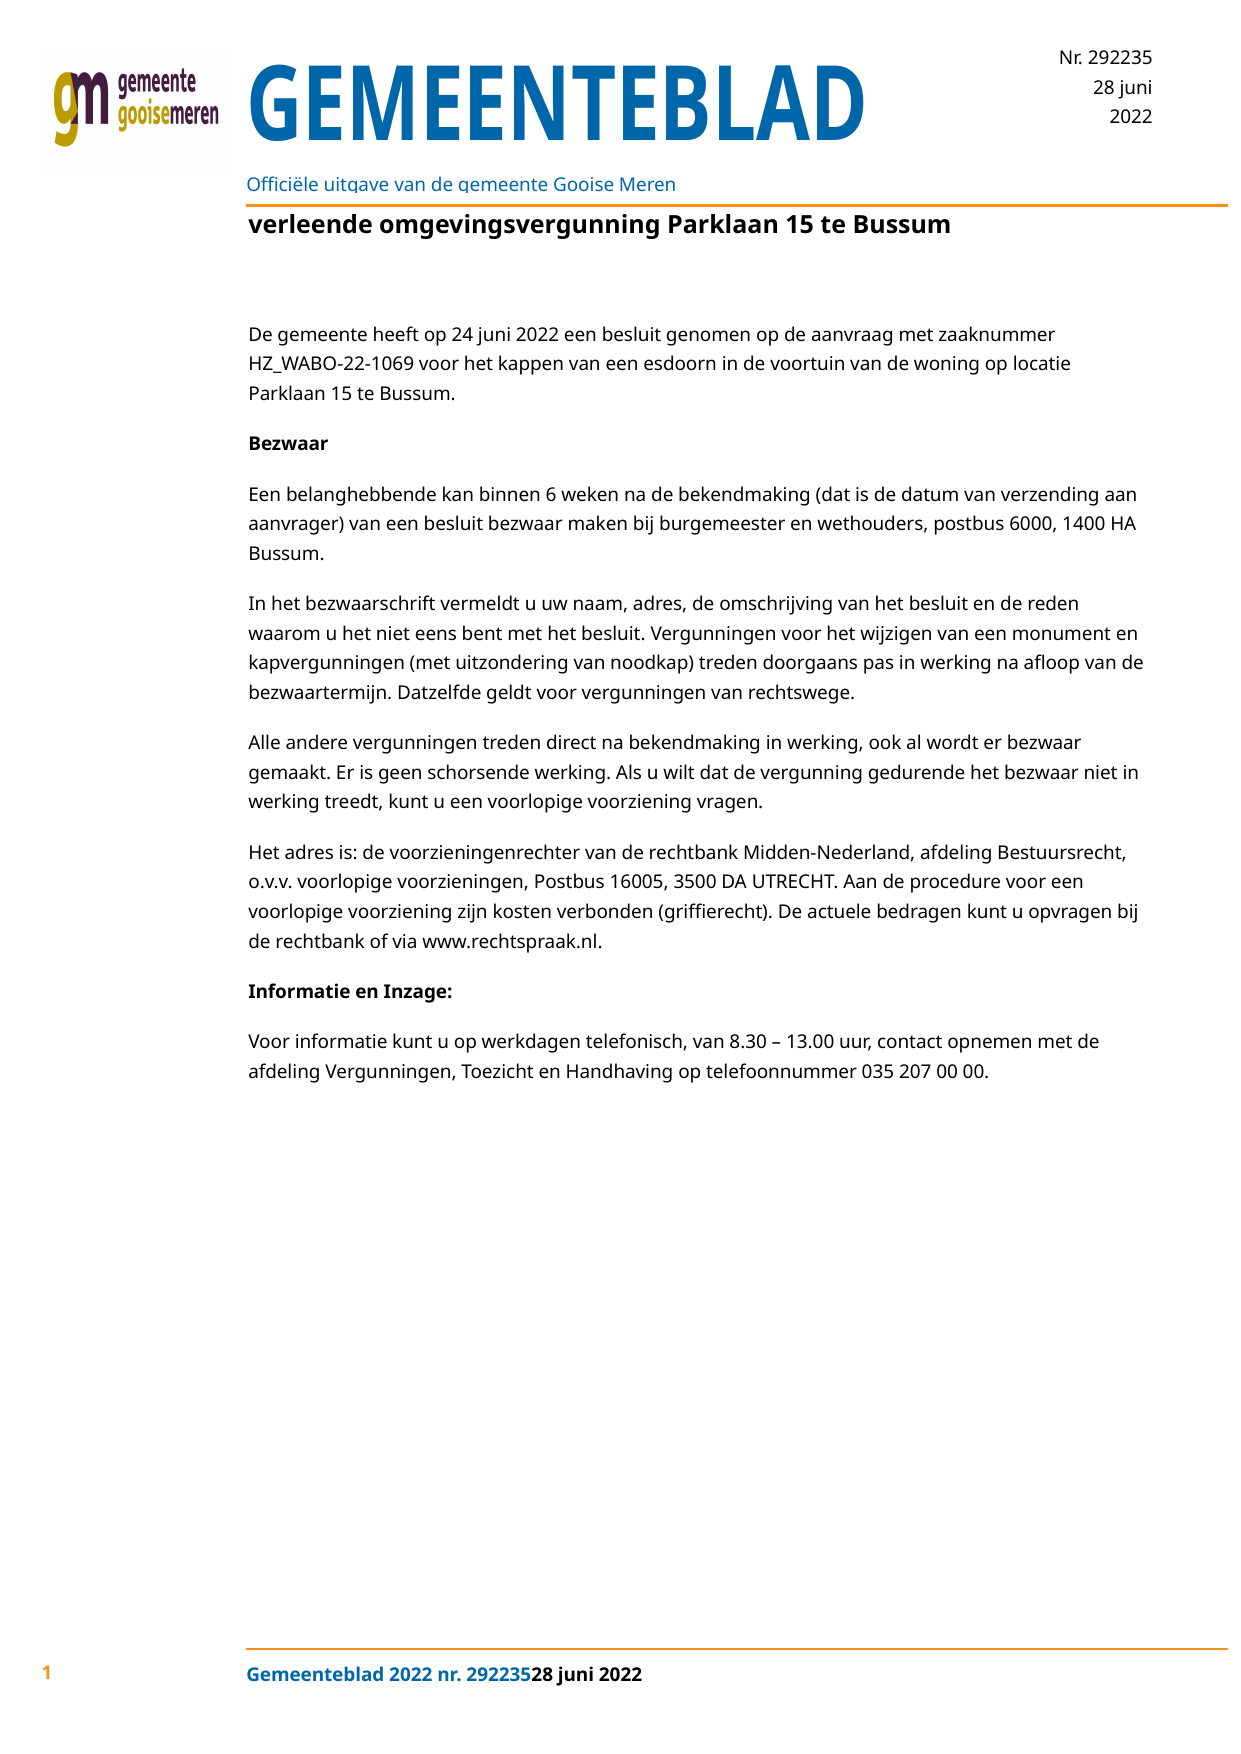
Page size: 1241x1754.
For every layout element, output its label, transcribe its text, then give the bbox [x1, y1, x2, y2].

text Bezwaar [248, 430, 1152, 456]
text De gemeente heeft op 24 juni 2022 een besluit genomen op de aanvraag met zaaknummer HZ_WABO-22-1069 voor het kappen van een esdoorn in de voortuin van de woning op locatie Parklaan 15 te Bussum. [248, 321, 1152, 406]
text Het adres is: de voorzieningenrechter van de rechtbank Midden-Nederland, afdeling Bestuursrecht, o.v.v. voorlopige voorzieningen, Postbus 16005, 3500 DA UTRECHT. Aan de procedure voor een voorlopige voorziening zijn kosten verbonden (griffierecht). De actuele bedragen kunt u opvragen bij de rechtbank of via www.rechtspraak.nl. [248, 839, 1152, 953]
text Een belanghebbende kan binnen 6 weken na de bekendmaking (dat is de datum van verzending aan aanvrager) van een besluit bezwaar maken bij burgemeester en wethouders, postbus 6000, 1400 HA Bussum. [248, 481, 1152, 566]
text Voor informatie kunt u op werkdagen telefonisch, van 8.30 – 13.00 uur, contact opnemen met de afdeling Vergunningen, Toezicht en Handhaving op telefoonnummer 035 207 00 00. [248, 1029, 1152, 1084]
text In het bezwaarschrift vermeldt u uw naam, adres, de omschrijving van het besluit en de reden waarom u het niet eens bent met het besluit. Vergunningen voor het wijzigen van een monument en kapvergunningen (met uitzondering van noodkap) treden doorgaans pas in werking na afloop van de bezwaartermijn. Datzelfde geldt voor vergunningen van rechtswege. [248, 590, 1152, 705]
text verleende omgevingsvergunning Parklaan 15 te Bussum [248, 207, 1152, 241]
text Alle andere vergunningen treden direct na bekendmaking in werking, ook al wordt er bezwaar gemaakt. Er is geen schorsende werking. Als u wilt dat de vergunning gedurende het bezwaar niet in werking treedt, kunt u een voorlopige voorziening vragen. [248, 729, 1152, 814]
text Informatie en Inzage: [248, 978, 1152, 1004]
picture [41, 47, 231, 172]
